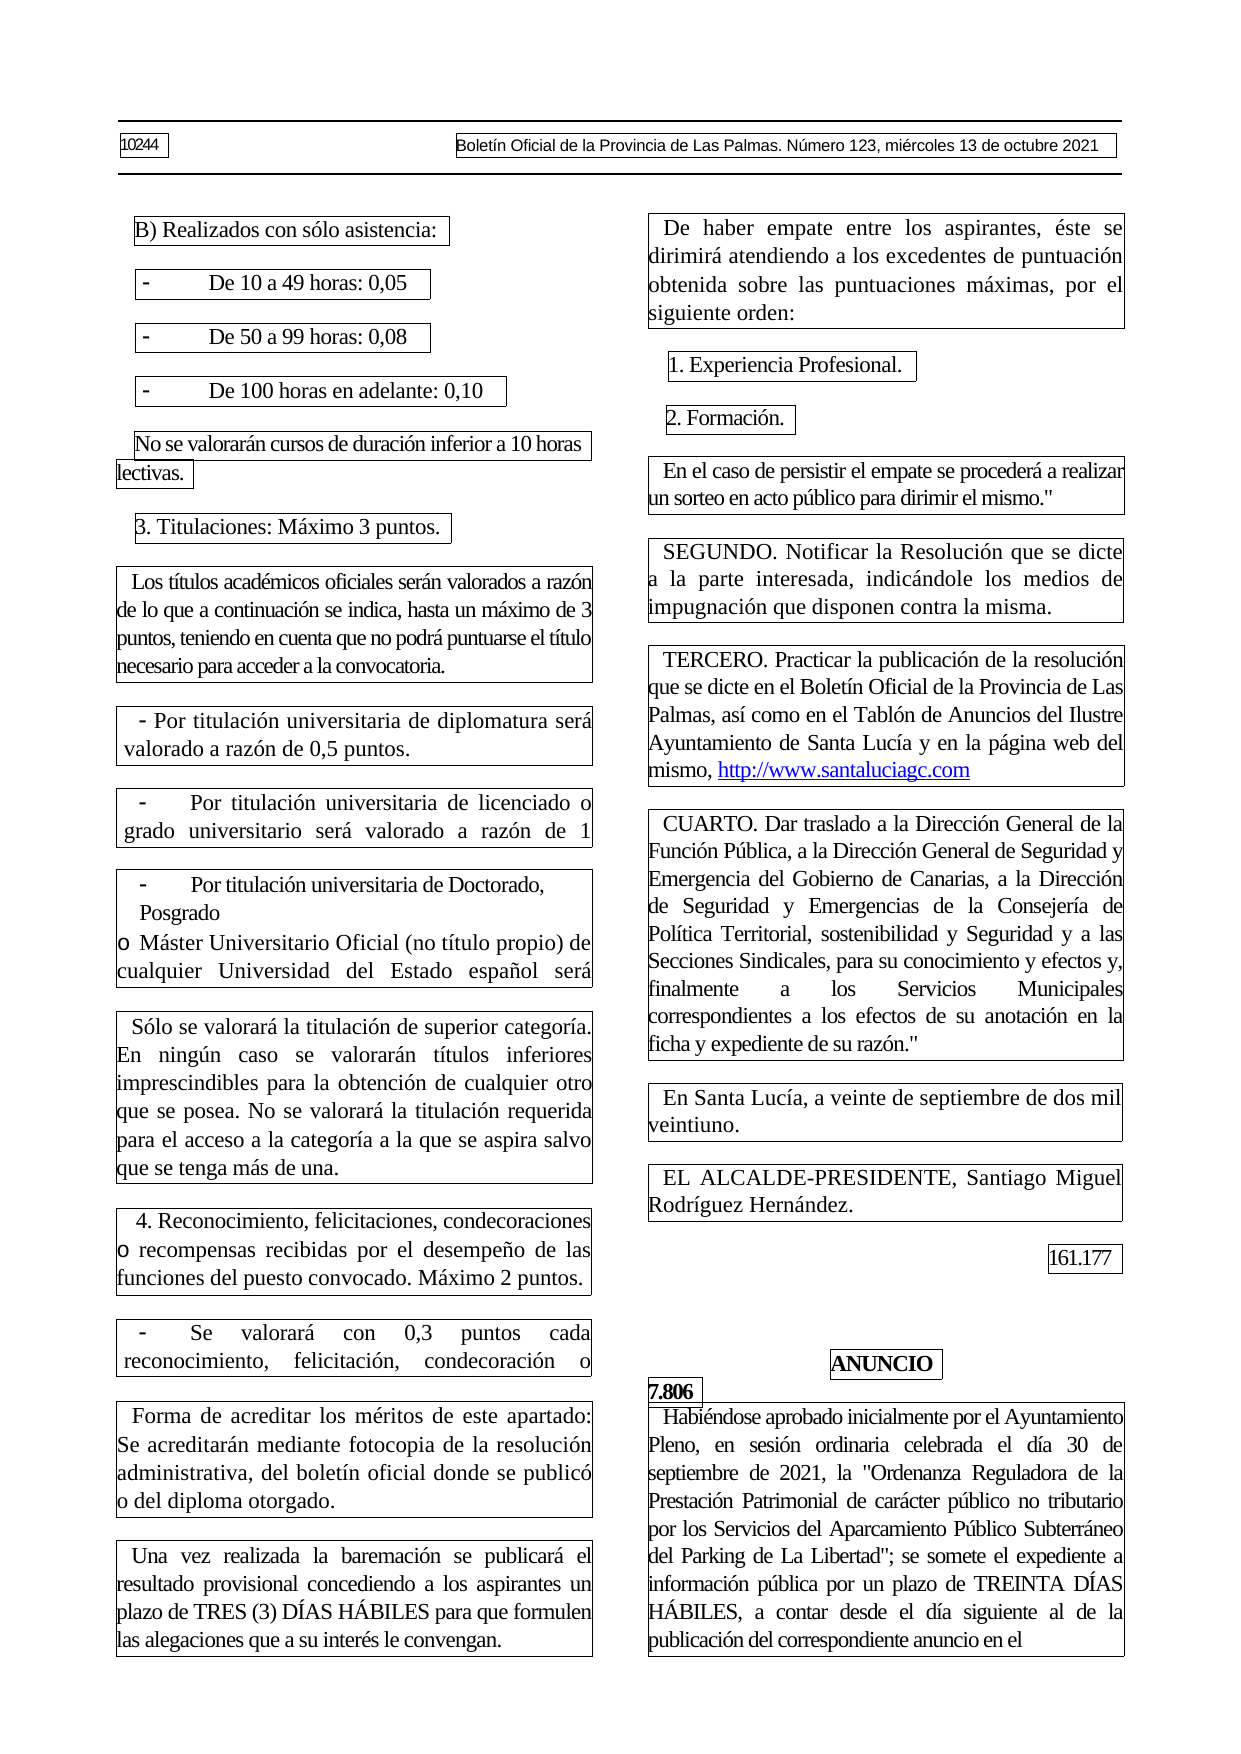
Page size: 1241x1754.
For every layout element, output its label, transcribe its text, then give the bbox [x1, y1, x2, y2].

text 1. Experiencia Profesional. [669, 352, 916, 378]
text EL ALCALDE-PRESIDENTE, Santiago Miguel Rodríguez Hernández. [649, 1165, 1122, 1218]
list recompensas recibidas por el desempeño de las funciones del puesto convocado. Máximo 2 puntos. [117, 1234, 591, 1292]
list Máster Universitario Oficial (no título propio) de cualquier Universidad del Estado español será valorado a razón de 1,5 puntos. [117, 927, 592, 987]
text De haber empate entre los aspirantes, éste se dirimirá atendiendo a los excedentes de puntuación obtenida sobre las puntuaciones máximas, por el siguiente orden: [649, 214, 1124, 326]
text lectivas. [117, 460, 193, 486]
list De 100 horas en adelante: 0,10 puntos. [142, 377, 506, 406]
list Se valorará con 0,3 puntos cada reconocimiento, felicitación, condecoración o recompensa. [124, 1320, 591, 1376]
text No se valorarán cursos de duración inferior a 10 horas [135, 432, 591, 457]
text Habiéndose aprobado inicialmente por el Ayuntamiento Pleno, en sesión ordinaria celebrada el día 30 de septiembre de 2021, la "Ordenanza Reguladora de la Prestación Patrimonial de carácter público no tributario por los Servicios del Aparcamiento Público Subterráneo del Parking de La Libertad"; se somete el expediente a información pública por un plazo de TREINTA DÍAS HÁBILES, a contar desde el día siguiente al de la publicación del correspondiente anuncio en el [649, 1403, 1124, 1653]
text Boletín Oficial de la Provincia de Las Palmas. Número 123, miércoles 13 de octubre 2021 [457, 136, 1116, 155]
text En el caso de persistir el empate se procederá a realizar un sorteo en acto público para dirimir el mismo." [649, 457, 1124, 511]
text En Santa Lucía, a veinte de septiembre de dos mil veintiuno. [649, 1084, 1122, 1138]
text 161.177 [1049, 1245, 1122, 1271]
text 10244 [121, 136, 168, 155]
text 2. Formación. [667, 406, 795, 431]
text 4. Reconocimiento, felicitaciones, condecoraciones [117, 1209, 591, 1234]
list De 10 a 49 horas: 0,05 puntos. [142, 270, 430, 299]
text Forma de acreditar los méritos de este apartado: Se acreditarán mediante fotocopia de la resolución administrativa, del boletín oficial donde se publicó o del diploma otorgado. [117, 1402, 592, 1514]
text Una vez realizada la baremación se publicará el resultado provisional concediendo a los aspirantes un plazo de TRES (3) DÍAS HÁBILES para que formulen las alegaciones que a su interés le convengan. [117, 1541, 592, 1653]
text 3. Titulaciones: Máximo 3 puntos. [136, 514, 451, 540]
list Por titulación universitaria de Doctorado, Posgrado [139, 870, 592, 926]
list Por titulación universitaria de licenciado o grado universitario será valorado a razón de 1 punto. [124, 789, 592, 847]
text TERCERO. Practicar la publicación de la resolución que se dicte en el Boletín Oficial de la Provincia de Las Palmas, así como en el Tablón de Anuncios del Ilustre Ayuntamiento de Santa Lucía y en la página web del mismo, http://www.santaluciagc.com [649, 646, 1124, 783]
text B) Realizados con sólo asistencia: [135, 217, 449, 243]
list De 50 a 99 horas: 0,08 puntos. [142, 324, 430, 352]
text 7.806 [649, 1378, 702, 1402]
text Sólo se valorará la titulación de superior categoría. En ningún caso se valorarán títulos inferiores imprescindibles para la obtención de cualquier otro que se posea. No se valorará la titulación requerida para el acceso a la categoría a la que se aspira salvo que se tenga más de una. [117, 1012, 592, 1181]
text Los títulos académicos oficiales serán valorados a razón de lo que a continuación se indica, hasta un máximo de 3 puntos, teniendo en cuenta que no podrá puntuarse el título necesario para acceder a la convocatoria. [117, 567, 592, 679]
text SEGUNDO. Notificar la Resolución que se dicte a la parte interesada, indicándole los medios de impugnación que disponen contra la misma. [649, 539, 1123, 620]
list Por titulación universitaria de diplomatura será valorado a razón de 0,5 puntos. [124, 707, 592, 762]
text CUARTO. Dar traslado a la Dirección General de la Función Pública, a la Dirección General de Seguridad y Emergencia del Gobierno de Canarias, a la Dirección de Seguridad y Emergencias de la Consejería de Política Territorial, sostenibilidad y Seguridad y a las Secciones Sindicales, para su conocimiento y efectos y, finalmente a los Servicios Municipales correspondientes a los efectos de su anotación en la ficha y expediente de su razón." [649, 810, 1123, 1057]
text ANUNCIO [831, 1350, 942, 1377]
